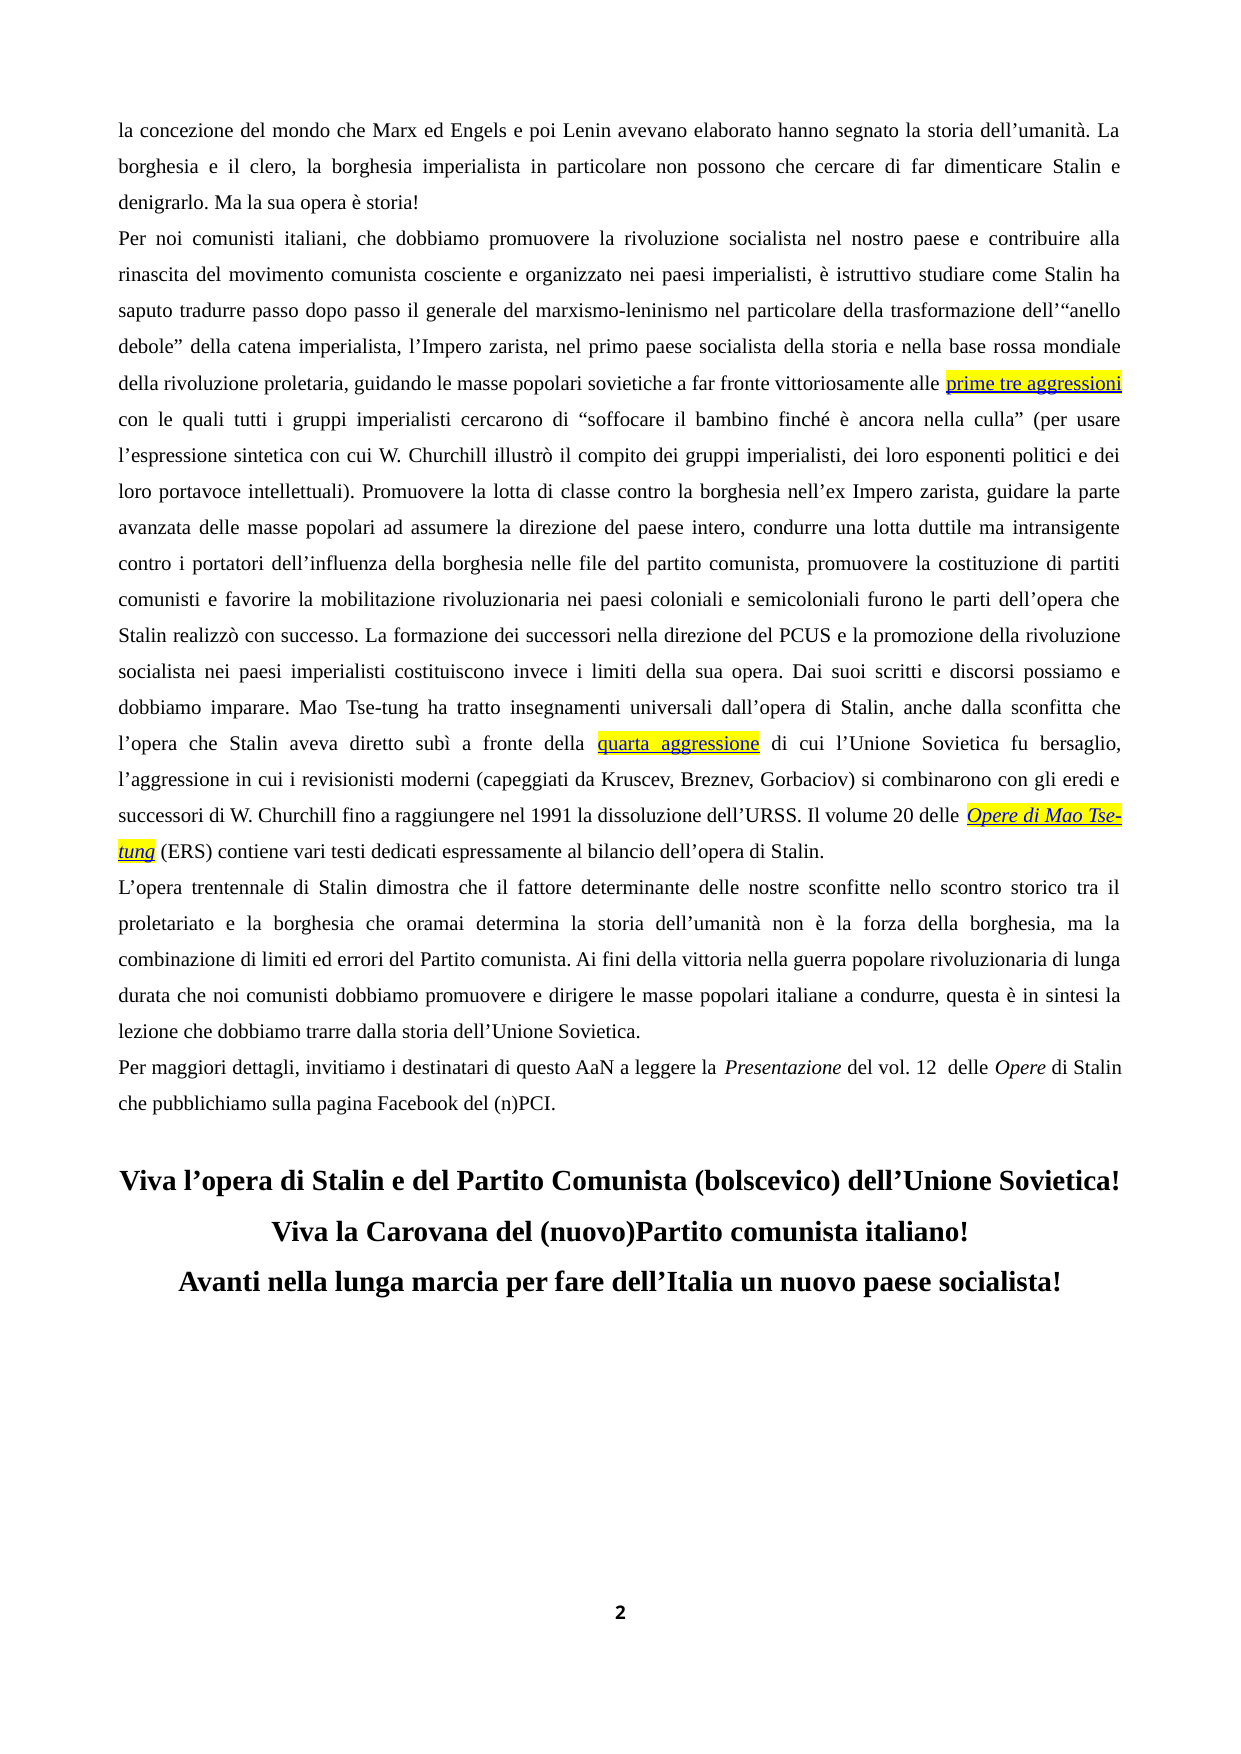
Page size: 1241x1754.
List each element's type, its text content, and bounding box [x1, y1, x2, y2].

text Viva l’opera di Stalin e del Partito Comunista (bolscevico) dell’Unione Sovietica! [118, 1163, 1122, 1197]
text Avanti nella lunga marcia per fare dell’Italia un nuovo paese socialista! [118, 1264, 1122, 1297]
text Per noi comunisti italiani, che dobbiamo promuovere la rivoluzione socialista nel nostro paese e contribuire alla rinascita del movimento comunista cosciente e organizzato nei paesi imperialisti, è istruttivo studiare come Stalin ha saputo tradurre passo dopo passo il generale del marxismo-leninismo nel particolare della trasformazione dell’“anello debole” della catena imperialista, l’Impero zarista, nel primo paese socialista della storia e nella base rossa mondiale della rivoluzione proletaria, guidando le masse popolari sovietiche a far fronte vittoriosamente alle prime tre aggressioni con le quali tutti i gruppi imperialisti cercarono di “soffocare il bambino finché è ancora nella culla” (per usare l’espressione sintetica con cui W. Churchill illustrò il compito dei gruppi imperialisti, dei loro esponenti politici e dei loro portavoce intellettuali). Promuovere la lotta di classe contro la borghesia nell’ex Impero zarista, guidare la parte avanzata delle masse popolari ad assumere la direzione del paese intero, condurre una lotta duttile ma intransigente contro i portatori dell’influenza della borghesia nelle file del partito comunista, promuovere la costituzione di partiti comunisti e favorire la mobilitazione rivoluzionaria nei paesi coloniali e semicoloniali furono le parti dell’opera che Stalin realizzò con successo. La formazione dei successori nella direzione del PCUS e la promozione della rivoluzione socialista nei paesi imperialisti costituiscono invece i limiti della sua opera. Dai suoi scritti e discorsi possiamo e dobbiamo imparare. Mao Tse-tung ha tratto insegnamenti universali dall’opera di Stalin, anche dalla sconfitta che l’opera che Stalin aveva diretto subì a fronte della quarta aggressione di cui l’Unione Sovietica fu bersaglio, l’aggressione in cui i revisionisti moderni (capeggiati da Kruscev, Breznev, Gorbaciov) si combinarono con gli eredi e successori di W. Churchill fino a raggiungere nel 1991 la dissoluzione dell’URSS. Il volume 20 delle Opere di Mao Tse-tung (ERS) contiene vari testi dedicati espressamente al bilancio dell’opera di Stalin. [118, 226, 1122, 863]
text Per maggiori dettagli, invitiamo i destinatari di questo AaN a leggere la Presentazione del vol. 12 delle Opere di Stalin che pubblichiamo sulla pagina Facebook del (n)PCI. [118, 1055, 1122, 1115]
text la concezione del mondo che Marx ed Engels e poi Lenin avevano elaborato hanno segnato la storia dell’umanità. La borghesia e il clero, la borghesia imperialista in particolare non possono che cercare di far dimenticare Stalin e denigrarlo. Ma la sua opera è storia! [118, 118, 1122, 214]
text L’opera trentennale di Stalin dimostra che il fattore determinante delle nostre sconfitte nello scontro storico tra il proletariato e la borghesia che oramai determina la storia dell’umanità non è la forza della borghesia, ma la combinazione di limiti ed errori del Partito comunista. Ai fini della vittoria nella guerra popolare rivoluzionaria di lunga durata che noi comunisti dobbiamo promuovere e dirigere le masse popolari italiane a condurre, questa è in sintesi la lezione che dobbiamo trarre dalla storia dell’Unione Sovietica. [118, 875, 1122, 1043]
text Viva la Carovana del (nuovo)Partito comunista italiano! [118, 1214, 1122, 1247]
